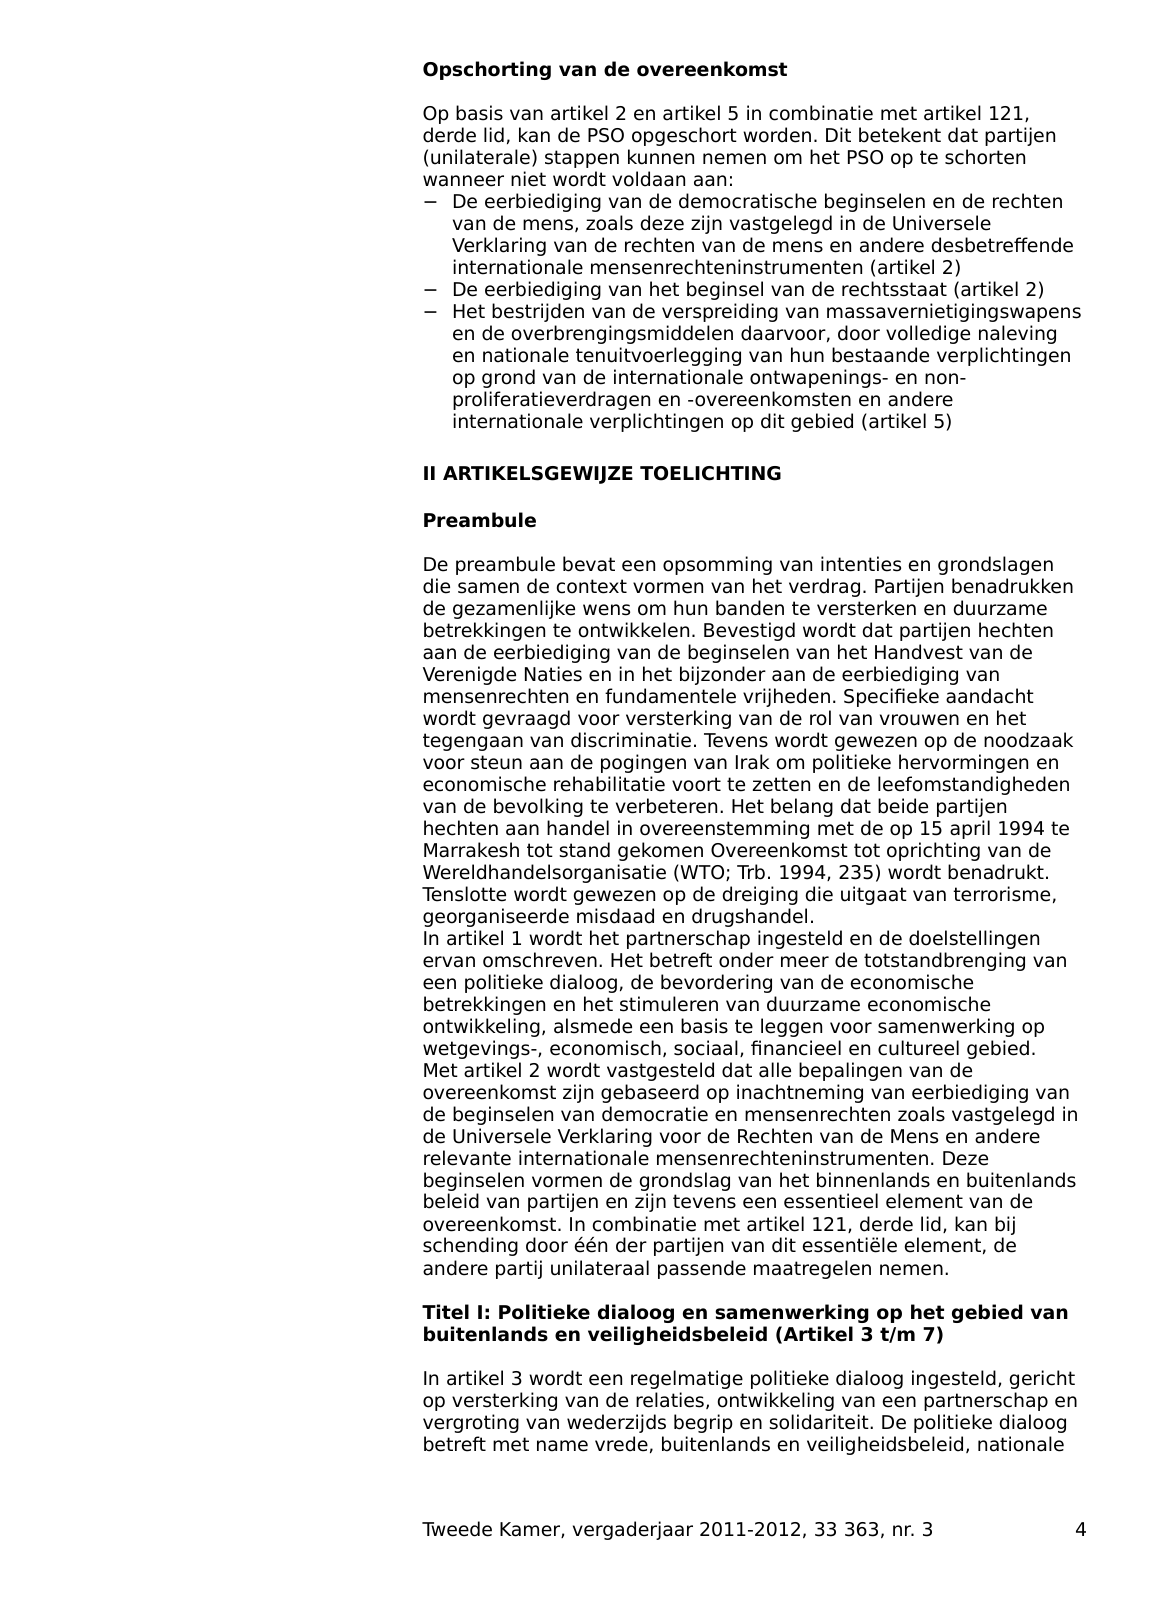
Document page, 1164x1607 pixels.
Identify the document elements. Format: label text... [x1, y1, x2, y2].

text − De eerbiediging van het beginsel van de rechtsstaat (artikel 2) [422, 279, 1087, 301]
text De preambule bevat een opsomming van intenties en grondslagen die samen de context vormen van het verdrag. Partijen benadrukken de gezamenlijke wens om hun banden te versterken en duurzame betrekkingen te ontwikkelen. Bevestigd wordt dat partijen hechten aan de eerbiediging van de beginselen van het Handvest van de Verenigde Naties en in het bijzonder aan de eerbiediging van mensenrechten en fundamentele vrijheden. Specifieke aandacht wordt gevraagd voor versterking van de rol van vrouwen en het tegengaan van discriminatie. Tevens wordt gewezen op de noodzaak voor steun aan de pogingen van Irak om politieke hervormingen en economische rehabilitatie voort te zetten en de leefomstandigheden van de bevolking te verbeteren. Het belang dat beide partijen hechten aan handel in overeenstemming met de op 15 april 1994 te Marrakesh tot stand gekomen Overeenkomst tot oprichting van de Wereldhandelsorganisatie (WTO; Trb. 1994, 235) wordt benadrukt. Tenslotte wordt gewezen op de dreiging die uitgaat van terrorisme, georganiseerde misdaad en drugshandel. [422, 554, 1087, 928]
subtitle Titel I: Politieke dialoog en samenwerking op het gebied van buitenlands en veiligheidsbeleid (Artikel 3 t/m 7) [422, 1302, 1087, 1346]
text − Het bestrijden van de verspreiding van massavernietigingswapens en de overbrengingsmiddelen daarvoor, door volledige naleving en nationale tenuitvoerlegging van hun bestaande verplichtingen op grond van de internationale ontwapenings- en non-proliferatieverdragen en -overeenkomsten en andere internationale verplichtingen op dit gebied (artikel 5) [422, 301, 1087, 433]
text − De eerbiediging van de democratische beginselen en de rechten van de mens, zoals deze zijn vastgelegd in de Universele Verklaring van de rechten van de mens en andere desbetreffende internationale mensenrechteninstrumenten (artikel 2) [422, 191, 1087, 279]
text Op basis van artikel 2 en artikel 5 in combinatie met artikel 121, derde lid, kan de PSO opgeschort worden. Dit betekent dat partijen (unilaterale) stappen kunnen nemen om het PSO op te schorten wanneer niet wordt voldaan aan: [422, 103, 1087, 191]
subtitle Preambule [422, 510, 1087, 532]
text In artikel 3 wordt een regelmatige politieke dialoog ingesteld, gericht op versterking van de relaties, ontwikkeling van een partnerschap en vergroting van wederzijds begrip en solidariteit. De politieke dialoog betreft met name vrede, buitenlands en veiligheidsbeleid, nationale [422, 1368, 1087, 1456]
text In artikel 1 wordt het partnerschap ingesteld en de doelstellingen ervan omschreven. Het betreft onder meer de totstandbrenging van een politieke dialoog, de bevordering van de economische betrekkingen en het stimuleren van duurzame economische ontwikkeling, alsmede een basis te leggen voor samenwerking op wetgevings-, economisch, sociaal, financieel en cultureel gebied. [422, 928, 1087, 1059]
text Met artikel 2 wordt vastgesteld dat alle bepalingen van de overeenkomst zijn gebaseerd op inachtneming van eerbiediging van de beginselen van democratie en mensenrechten zoals vastgelegd in de Universele Verklaring voor de Rechten van de Mens en andere relevante internationale mensenrechteninstrumenten. Deze beginselen vormen de grondslag van het binnenlands en buitenlands beleid van partijen en zijn tevens een essentieel element van de overeenkomst. In combinatie met artikel 121, derde lid, kan bij schending door één der partijen van dit essentiële element, de andere partij unilateraal passende maatregelen nemen. [422, 1059, 1087, 1279]
subtitle Opschorting van de overeenkomst [422, 59, 1087, 81]
subtitle II ARTIKELSGEWIJZE TOELICHTING [422, 463, 1087, 485]
